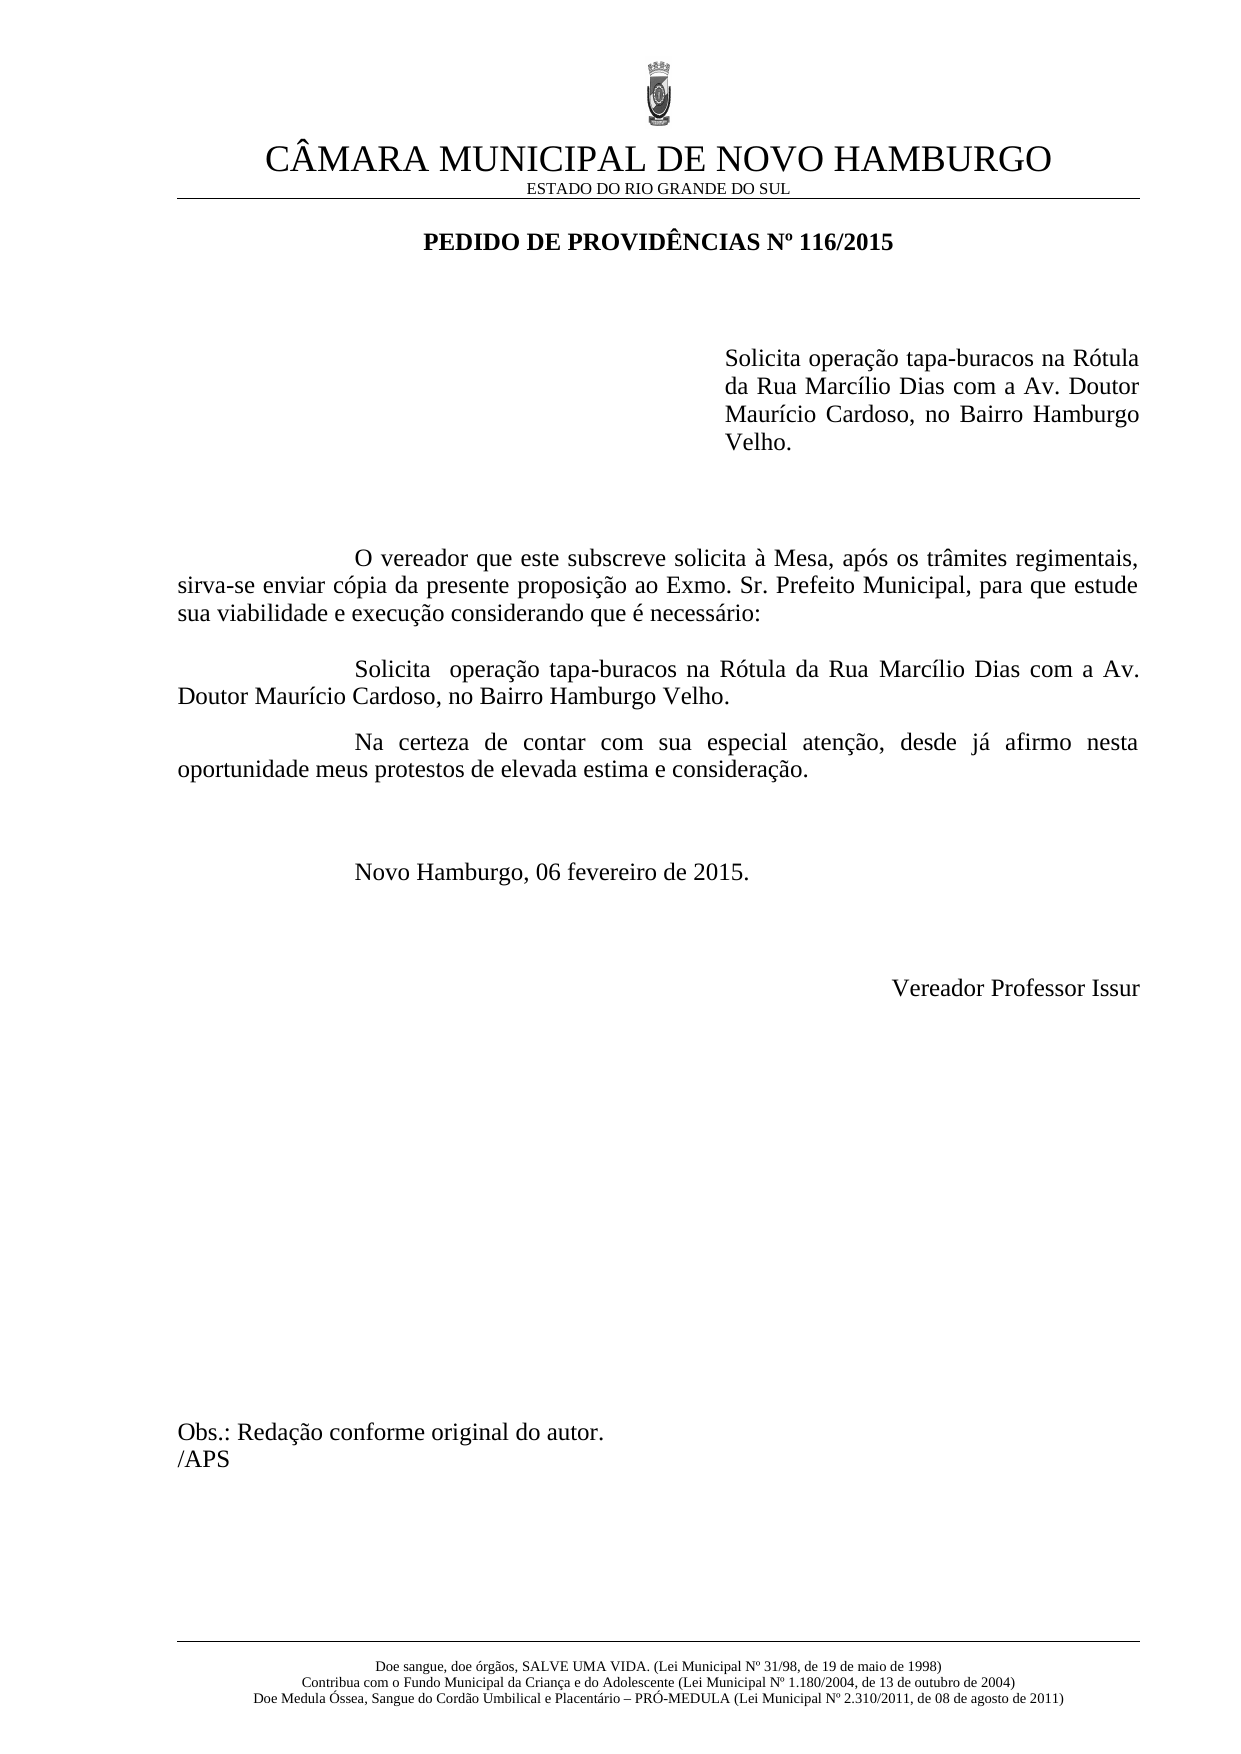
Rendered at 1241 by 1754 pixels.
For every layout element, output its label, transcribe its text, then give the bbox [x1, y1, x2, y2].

text Obs.: Redação conforme original do autor. [177, 1418, 1140, 1446]
list Solicita operação tapa-buracos na Rótula da Rua Marcílio Dias com a Av. Doutor Maurício Cardoso, no Bairro Hamburgo Velho. [724, 344, 1140, 455]
text O vereador que este subscreve solicita à Mesa, após os trâmites regimentais, sirva-se enviar cópia da presente proposição ao Exmo. Sr. Prefeito Municipal, para que estude sua viabilidade e execução considerando que é necessário: [177, 544, 1140, 627]
text Na certeza de contar com sua especial atenção, desde já afirmo nesta oportunidade meus protestos de elevada estima e consideração. [177, 728, 1140, 783]
text Vereador Professor Issur [649, 974, 1140, 1002]
text /APS [177, 1446, 1140, 1473]
text Solicita operação tapa-buracos na Rótula da Rua Marcílio Dias com a Av. Doutor Maurício Cardoso, no Bairro Hamburgo Velho. [177, 655, 1140, 710]
text Novo Hamburgo, 06 fevereiro de 2015. [177, 858, 1140, 886]
text PEDIDO DE PROVIDÊNCIAS Nº 116/2015 [177, 228, 1140, 256]
